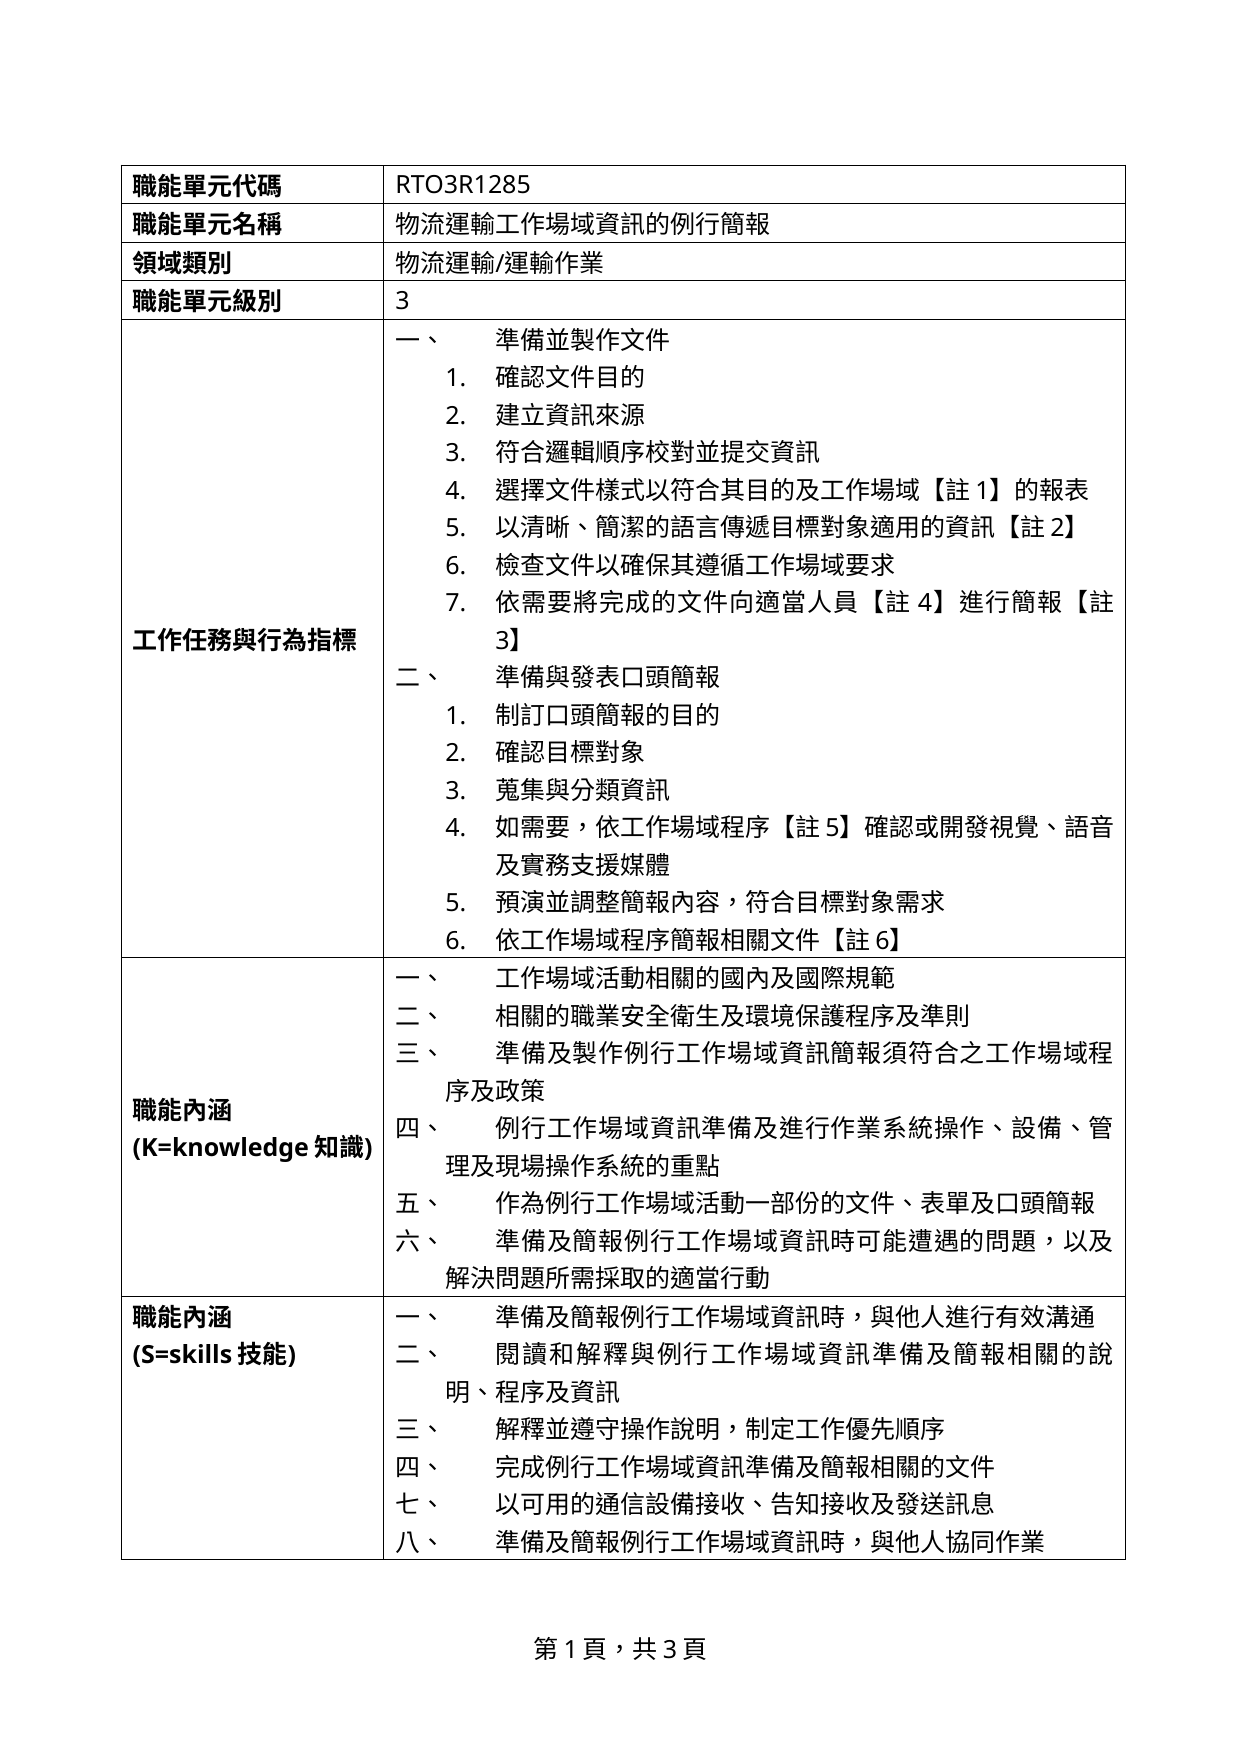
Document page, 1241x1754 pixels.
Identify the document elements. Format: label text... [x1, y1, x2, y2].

table_header RTO3R1285 [384, 166, 1125, 203]
table_cell 職能單元名稱 [122, 204, 383, 242]
table_cell 職能內涵 (S=skills技能) [122, 1297, 383, 1559]
table_cell 工作任務與行為指標 [122, 320, 383, 957]
table_header 職能單元代碼 [122, 166, 383, 203]
table_cell 職能單元級別 [122, 281, 383, 319]
table_cell 準備並製作文件 確認文件目的 建立資訊來源 符合邏輯順序校對並提交資訊 選擇文件樣式以符合其目的及工作場域【註1】的報表 以清晰、簡潔的語言傳遞目標對象適用的資訊【註2】 檢查文件以確保其遵循工作場域要求 依需要將完成的文件向適當人員【註4】進行簡報【註3】 準備與發表口頭簡報 制訂口頭簡報的目的 確認目標對象 蒐集與分類資訊 如需要，依工作場域程序【註5】確認或開發視覺、語音及實務支援媒體 預演並調整簡報內容，符合目標對象需求 依工作場域程序簡報相關文件【註6】 [384, 320, 1125, 957]
table_cell 3 [384, 281, 1125, 319]
table_cell 準備及簡報例行工作場域資訊時，與他人進行有效溝通 閱讀和解釋與例行工作場域資訊準備及簡報相關的說明、程序及資訊 解釋並遵守操作說明，制定工作優先順序 完成例行工作場域資訊準備及簡報相關的文件 以可用的通信設備接收、告知接收及發送訊息 準備及簡報例行工作場域資訊時，與他人協同作業 適應工作場域的文化差異，包括行為模式及與他人的互動 依法規要求及工作場域程序，及時回報及/或改正準備及簡報例行工作場域資訊時可能出現的問題 依規劃之期程監控工作活動 準備及簡報例行工作場域資訊時識別、選擇並使用相關的設備、流程及程序 運用幻燈片、投影機及電腦簡報軟體的簡報套件 依不同的操作情境及環境，修改行動措施 依需要的注意細節有系統的作業 依標準作業程序操作並適應不同的設備差異 [384, 1297, 1125, 1559]
table_cell 領域類別 [122, 243, 383, 280]
table_cell 物流運輸工作場域資訊的例行簡報 [384, 204, 1125, 242]
table_cell 工作場域活動相關的國內及國際規範 相關的職業安全衛生及環境保護程序及準則 準備及製作例行工作場域資訊簡報須符合之工作場域程序及政策 例行工作場域資訊準備及進行作業系統操作、設備、管理及現場操作系統的重點 作為例行工作場域活動一部份的文件、表單及口頭簡報 準備及簡報例行工作場域資訊時可能遭遇的問題，以及解決問題所需採取的適當行動 [384, 958, 1125, 1296]
table_cell 物流運輸/運輸作業 [384, 243, 1125, 280]
table_cell 職能內涵 (K=knowledge知識) [122, 958, 383, 1296]
